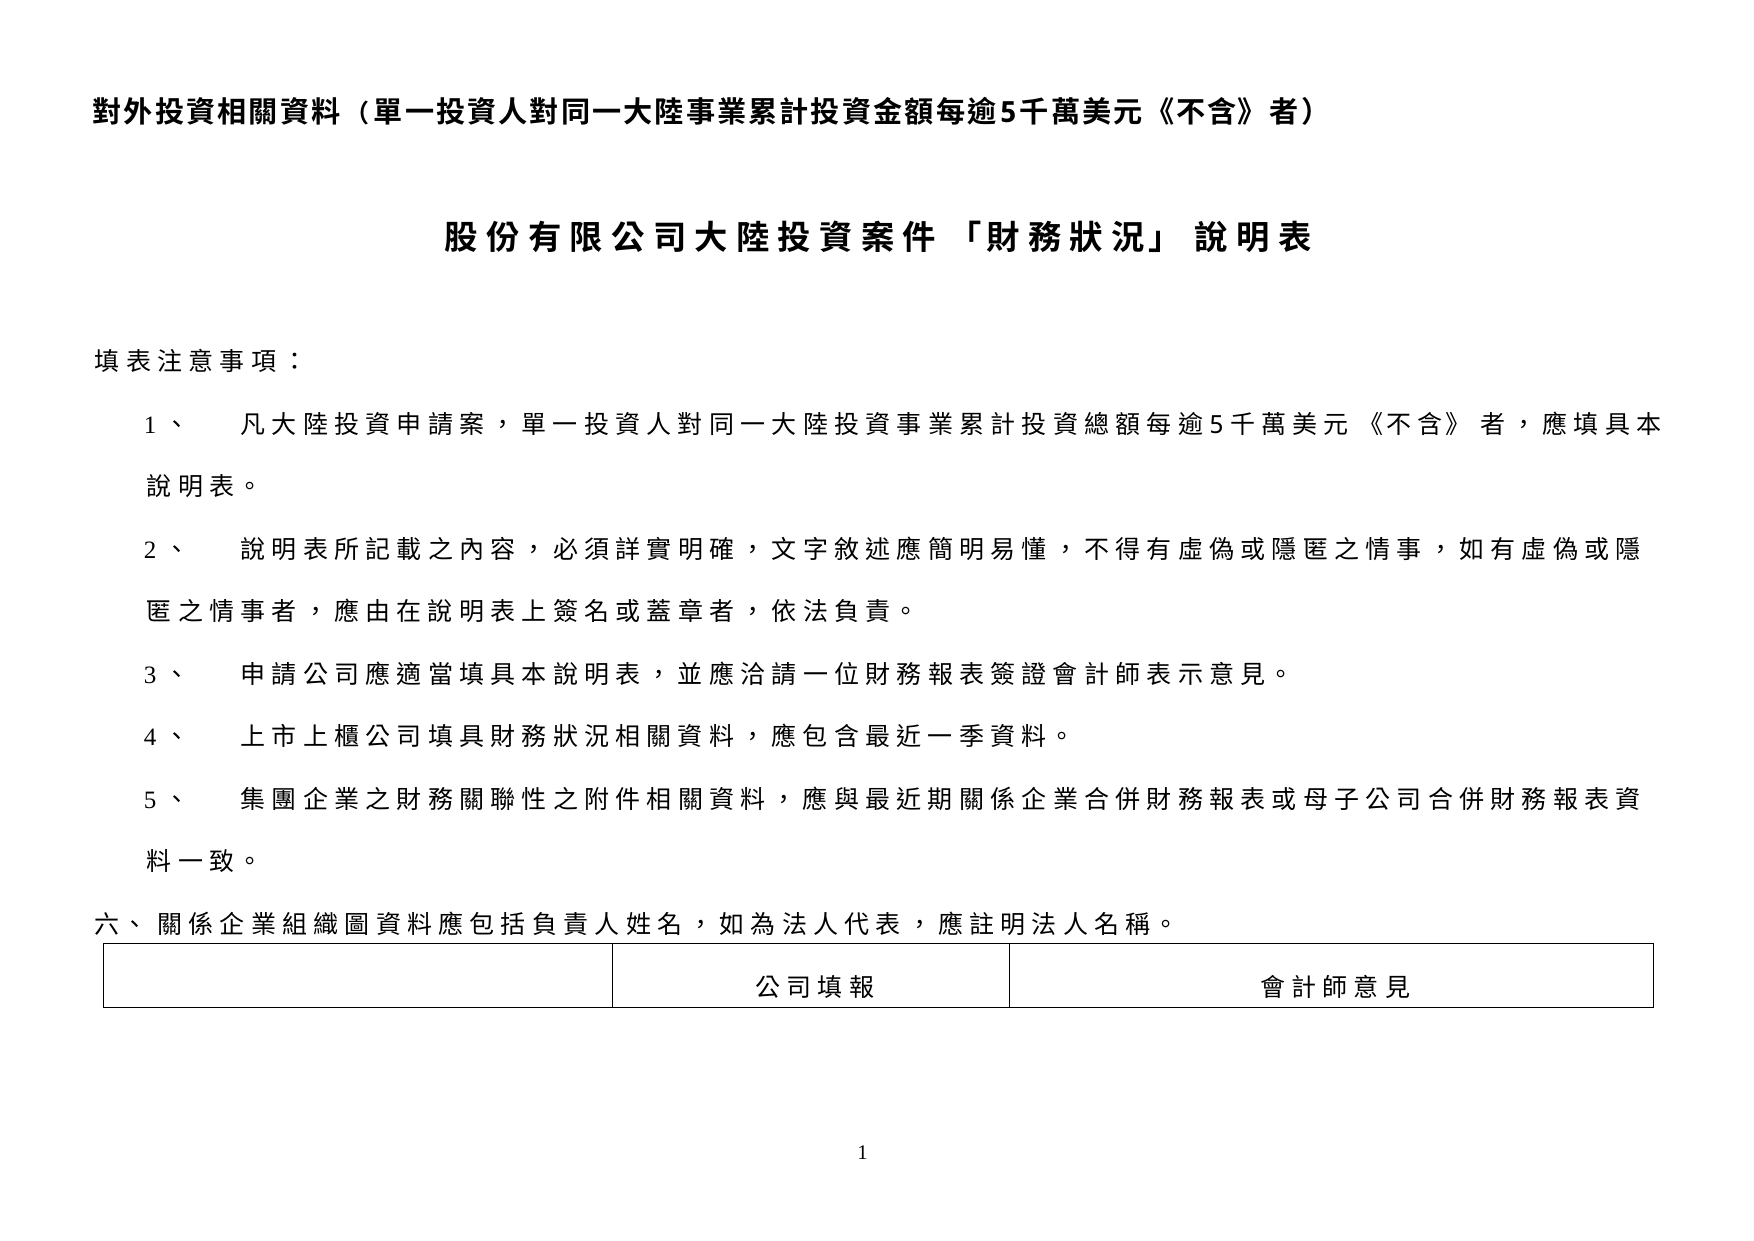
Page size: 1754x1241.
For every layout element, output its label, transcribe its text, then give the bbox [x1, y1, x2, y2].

text 股份有限公司大陸投資案件「財務狀況」說明表 [85, 193, 1664, 256]
table_header [104, 944, 612, 1007]
list 申請公司應適當填具本說明表，並應洽請一位財務報表簽證會計師表示意見。 [135, 631, 1664, 693]
table_header 會計師意見 [1010, 944, 1653, 1007]
text 填表注意事項： [85, 318, 1664, 381]
text 六、關係企業組織圖資料應包括負責人姓名，如為法人代表，應註明法人名稱。 [85, 881, 1664, 943]
list 上市上櫃公司填具財務狀況相關資料，應包含最近一季資料。 [135, 693, 1664, 756]
table_header 公司填報 [613, 944, 1009, 1007]
text 對外投資相關資料（單一投資人對同一大陸事業累計投資金額每逾5千萬美元《不含》者） [85, 68, 1664, 131]
list 凡大陸投資申請案，單一投資人對同一大陸投資事業累計投資總額每逾5千萬美元《不含》者，應填具本說明表。 [135, 381, 1664, 506]
list 說明表所記載之內容，必須詳實明確，文字敘述應簡明易懂，不得有虛偽或隱匿之情事，如有虛偽或隱匿之情事者，應由在說明表上簽名或蓋章者，依法負責。 [135, 506, 1664, 631]
list 集團企業之財務關聯性之附件相關資料，應與最近期關係企業合併財務報表或母子公司合併財務報表資料一致。 [135, 756, 1664, 881]
